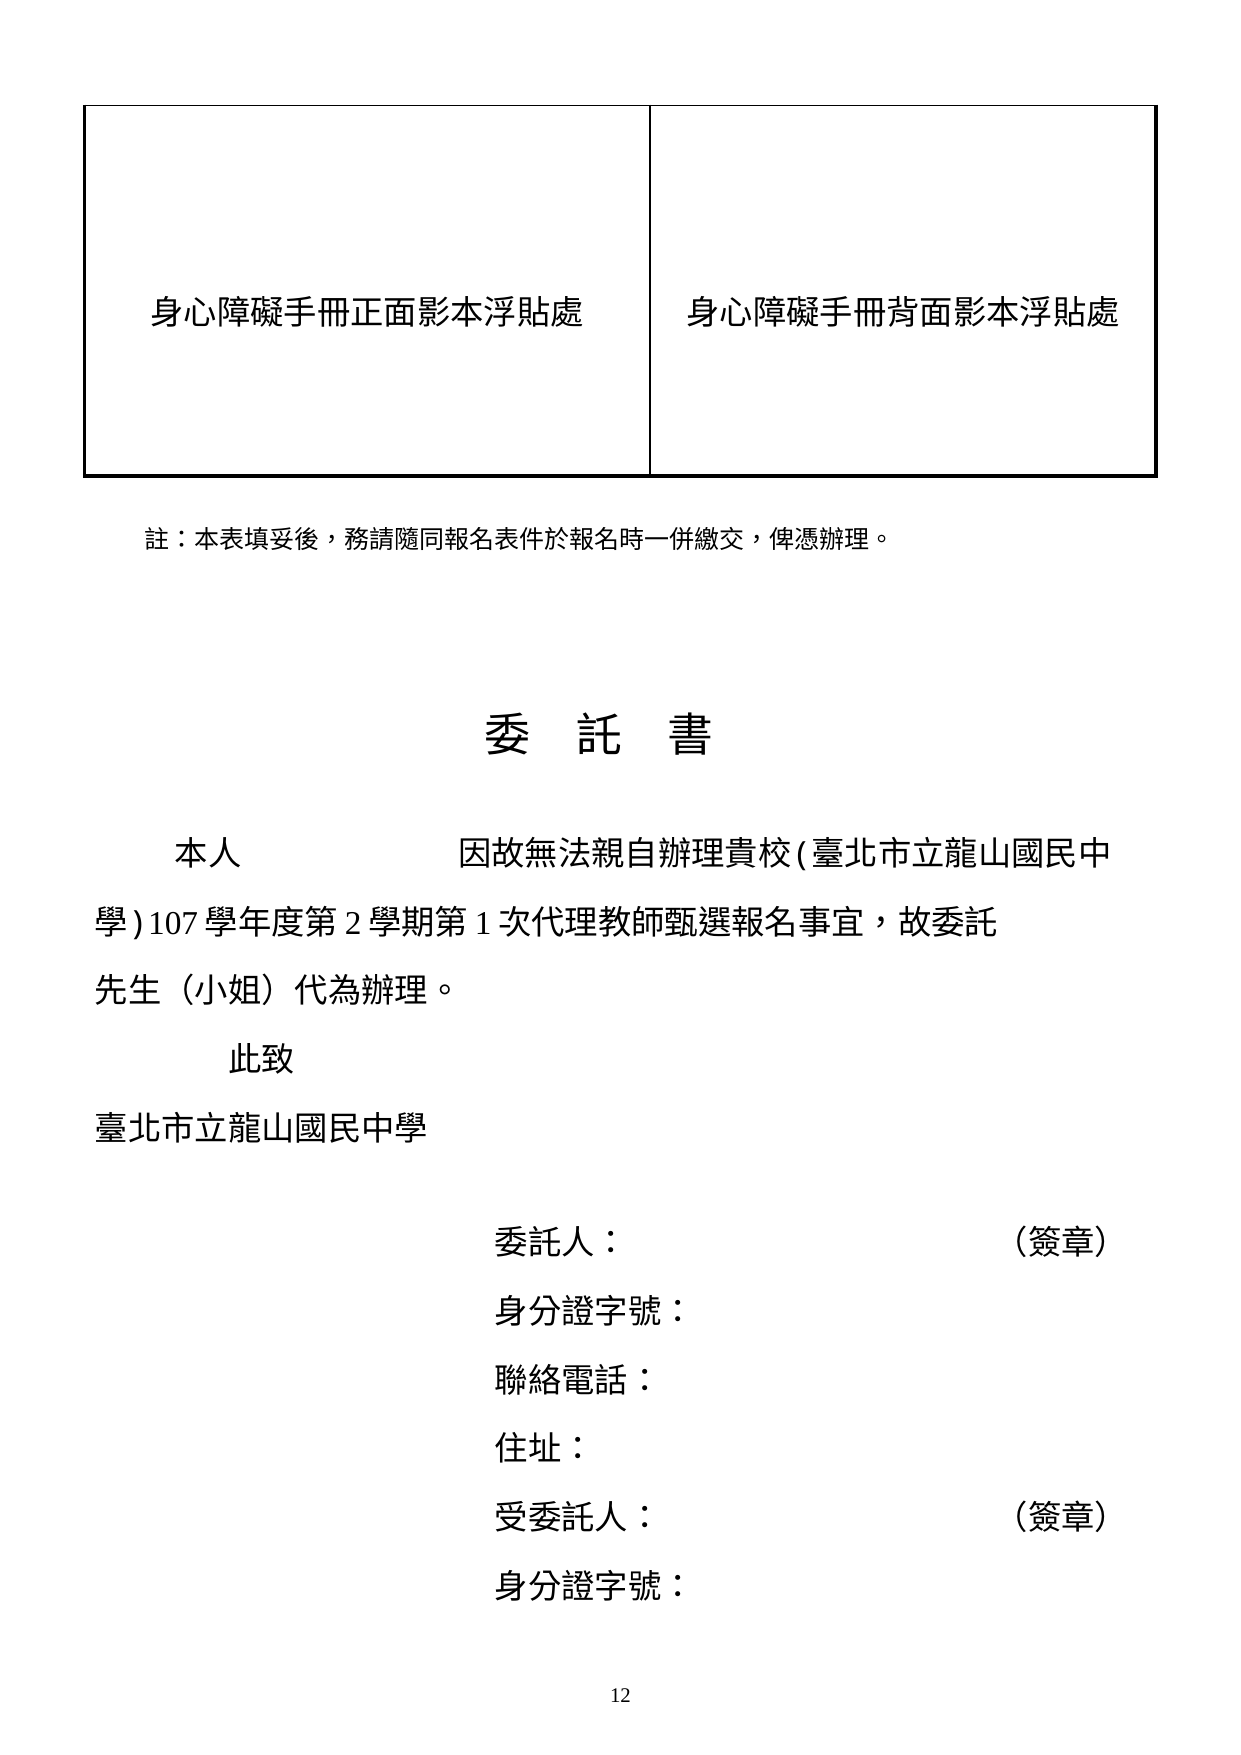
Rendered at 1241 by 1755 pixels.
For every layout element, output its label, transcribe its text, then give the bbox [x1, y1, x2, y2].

text 委 託 書 本人 因故無法親自辦理貴校(臺北市立龍山國民中學)107學年度第2學期第1次代理教師甄選報名事宜，故委託 先生（小姐）代為辦理。 [94, 696, 1146, 1017]
table_cell 身心障礙手冊正面影本浮貼處 [86, 106, 649, 474]
table_cell 身心障礙手冊背面影本浮貼處 [651, 106, 1154, 474]
text 註：本表填妥後，務請隨同報名表件於報名時一併繳交，俾憑辦理。 [94, 496, 1146, 559]
text 此致 臺北市立龍山國民中學 委託人： （簽章） 身分證字號： 聯絡電話： 住址： 受委託人： （簽章） 身分證字號： [94, 1017, 1146, 1612]
